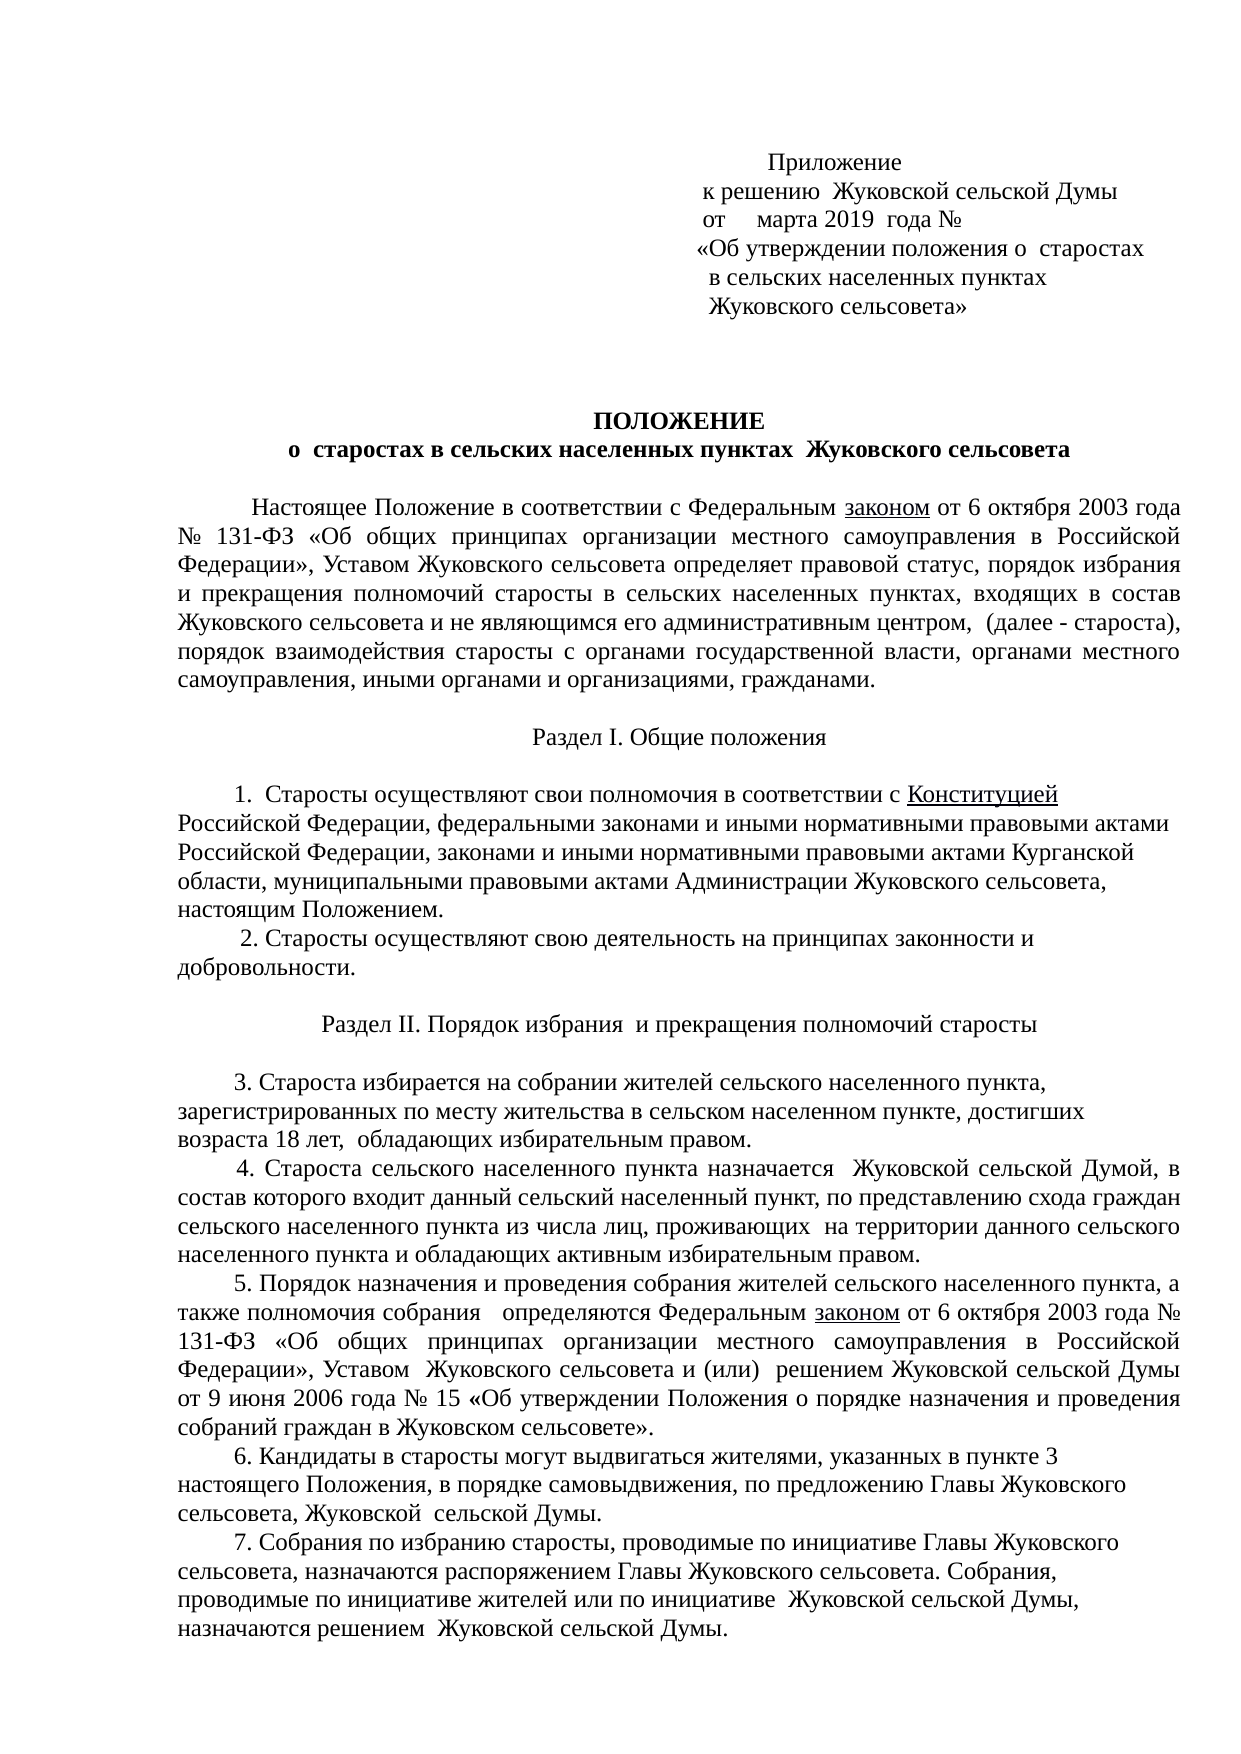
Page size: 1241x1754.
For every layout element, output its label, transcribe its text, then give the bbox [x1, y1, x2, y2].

text Раздел I. Общие положения [177, 722, 1181, 751]
text о старостах в сельских населенных пунктах Жуковского сельсовета [177, 434, 1181, 463]
text к решению Жуковской сельской Думы [177, 176, 1181, 204]
text «Об утверждении положения о старостах [177, 233, 1181, 262]
text 5. Порядок назначения и проведения собрания жителей сельского населенного пункта, а также полномочия собрания определяются Федеральным законом от 6 октября 2003 года № 131-ФЗ «Об общих принципах организации местного самоуправления в Российской Федерации», Уставом Жуковского сельсовета и (или) решением Жуковской сельской Думы от 9 июня 2006 года № 15 «Об утверждении Положения о порядке назначения и проведения собраний граждан в Жуковском сельсовете». [177, 1268, 1181, 1441]
text от марта 2019 года № [177, 204, 1181, 233]
text Раздел II. Порядок избрания и прекращения полномочий старосты [177, 1009, 1181, 1038]
text Жуковского сельсовета» [177, 291, 1181, 319]
text Настоящее Положение в соответствии с Федеральным законом от 6 октября 2003 года № 131-ФЗ «Об общих принципах организации местного самоуправления в Российской Федерации», Уставом Жуковского сельсовета определяет правовой статус, порядок избрания и прекращения полномочий старосты в сельских населенных пунктах, входящих в состав Жуковского сельсовета и не являющимся его административным центром, (далее - староста), порядок взаимодействия старосты с органами государственной власти, органами местного самоуправления, иными органами и организациями, гражданами. [177, 492, 1181, 693]
text ПОЛОЖЕНИЕ [177, 406, 1181, 434]
text 4. Староста сельского населенного пункта назначается Жуковской сельской Думой, в состав которого входит данный сельский населенный пункт, по представлению схода граждан сельского населенного пункта из числа лиц, проживающих на территории данного сельского населенного пункта и обладающих активным избирательным правом. [177, 1153, 1181, 1268]
text 2. Старосты осуществляют свою деятельность на принципах законности и добровольности. [177, 923, 1181, 981]
text 7. Собрания по избранию старосты, проводимые по инициативе Главы Жуковского сельсовета, назначаются распоряжением Главы Жуковского сельсовета. Собрания, проводимые по инициативе жителей или по инициативе Жуковской сельской Думы, назначаются решением Жуковской сельской Думы. [177, 1527, 1181, 1642]
text 6. Кандидаты в старосты могут выдвигаться жителями, указанных в пункте 3 настоящего Положения, в порядке самовыдвижения, по предложению Главы Жуковского сельсовета, Жуковской сельской Думы. [177, 1441, 1181, 1527]
text 1. Старосты осуществляют свои полномочия в соответствии с Конституцией Российской Федерации, федеральными законами и иными нормативными правовыми актами Российской Федерации, законами и иными нормативными правовыми актами Курганской области, муниципальными правовыми актами Администрации Жуковского сельсовета, настоящим Положением. [177, 779, 1181, 923]
text Приложение [177, 147, 1181, 176]
text 3. Староста избирается на собрании жителей сельского населенного пункта, зарегистрированных по месту жительства в сельском населенном пункте, достигших возраста 18 лет, обладающих избирательным правом. [177, 1067, 1181, 1153]
text в сельских населенных пунктах [177, 262, 1181, 291]
